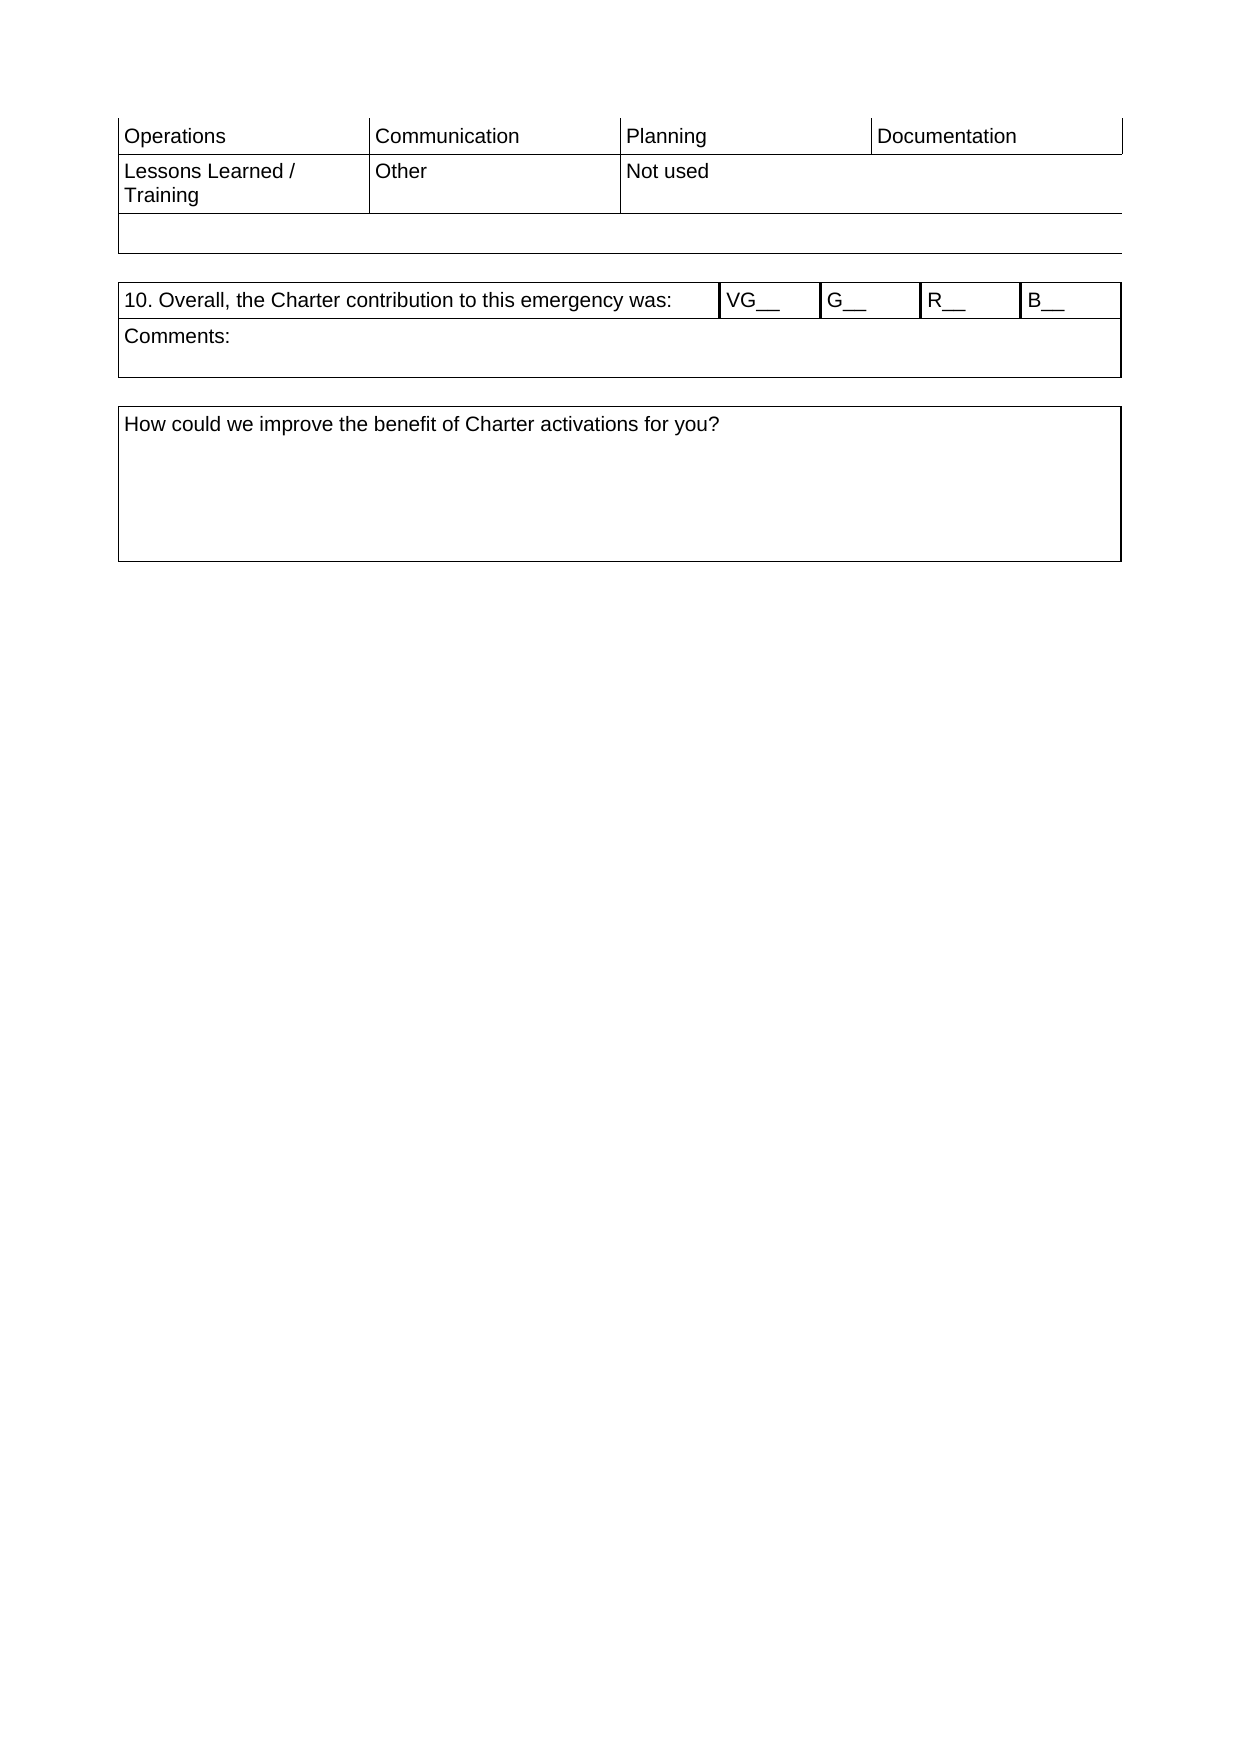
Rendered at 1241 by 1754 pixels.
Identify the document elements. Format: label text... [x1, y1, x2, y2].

table_header B__ [1022, 283, 1120, 318]
table_cell Comments: [119, 319, 1120, 377]
table_header 10. Overall, the Charter contribution to this emergency was: [119, 283, 718, 318]
table_header How could we improve the benefit of Charter activations for you? [119, 407, 1120, 561]
table_cell Communication [370, 118, 620, 154]
table_cell Operations [119, 118, 369, 154]
table_cell [119, 214, 1122, 253]
table_header VG__ [721, 283, 819, 318]
table_cell Lessons Learned / Training [119, 155, 369, 213]
table_cell Other [370, 155, 620, 213]
table_cell Not used [621, 155, 1122, 213]
table_cell Documentation [872, 118, 1122, 154]
table_header G__ [822, 283, 919, 318]
table_header R__ [922, 283, 1019, 318]
table_cell Planning [621, 118, 871, 154]
